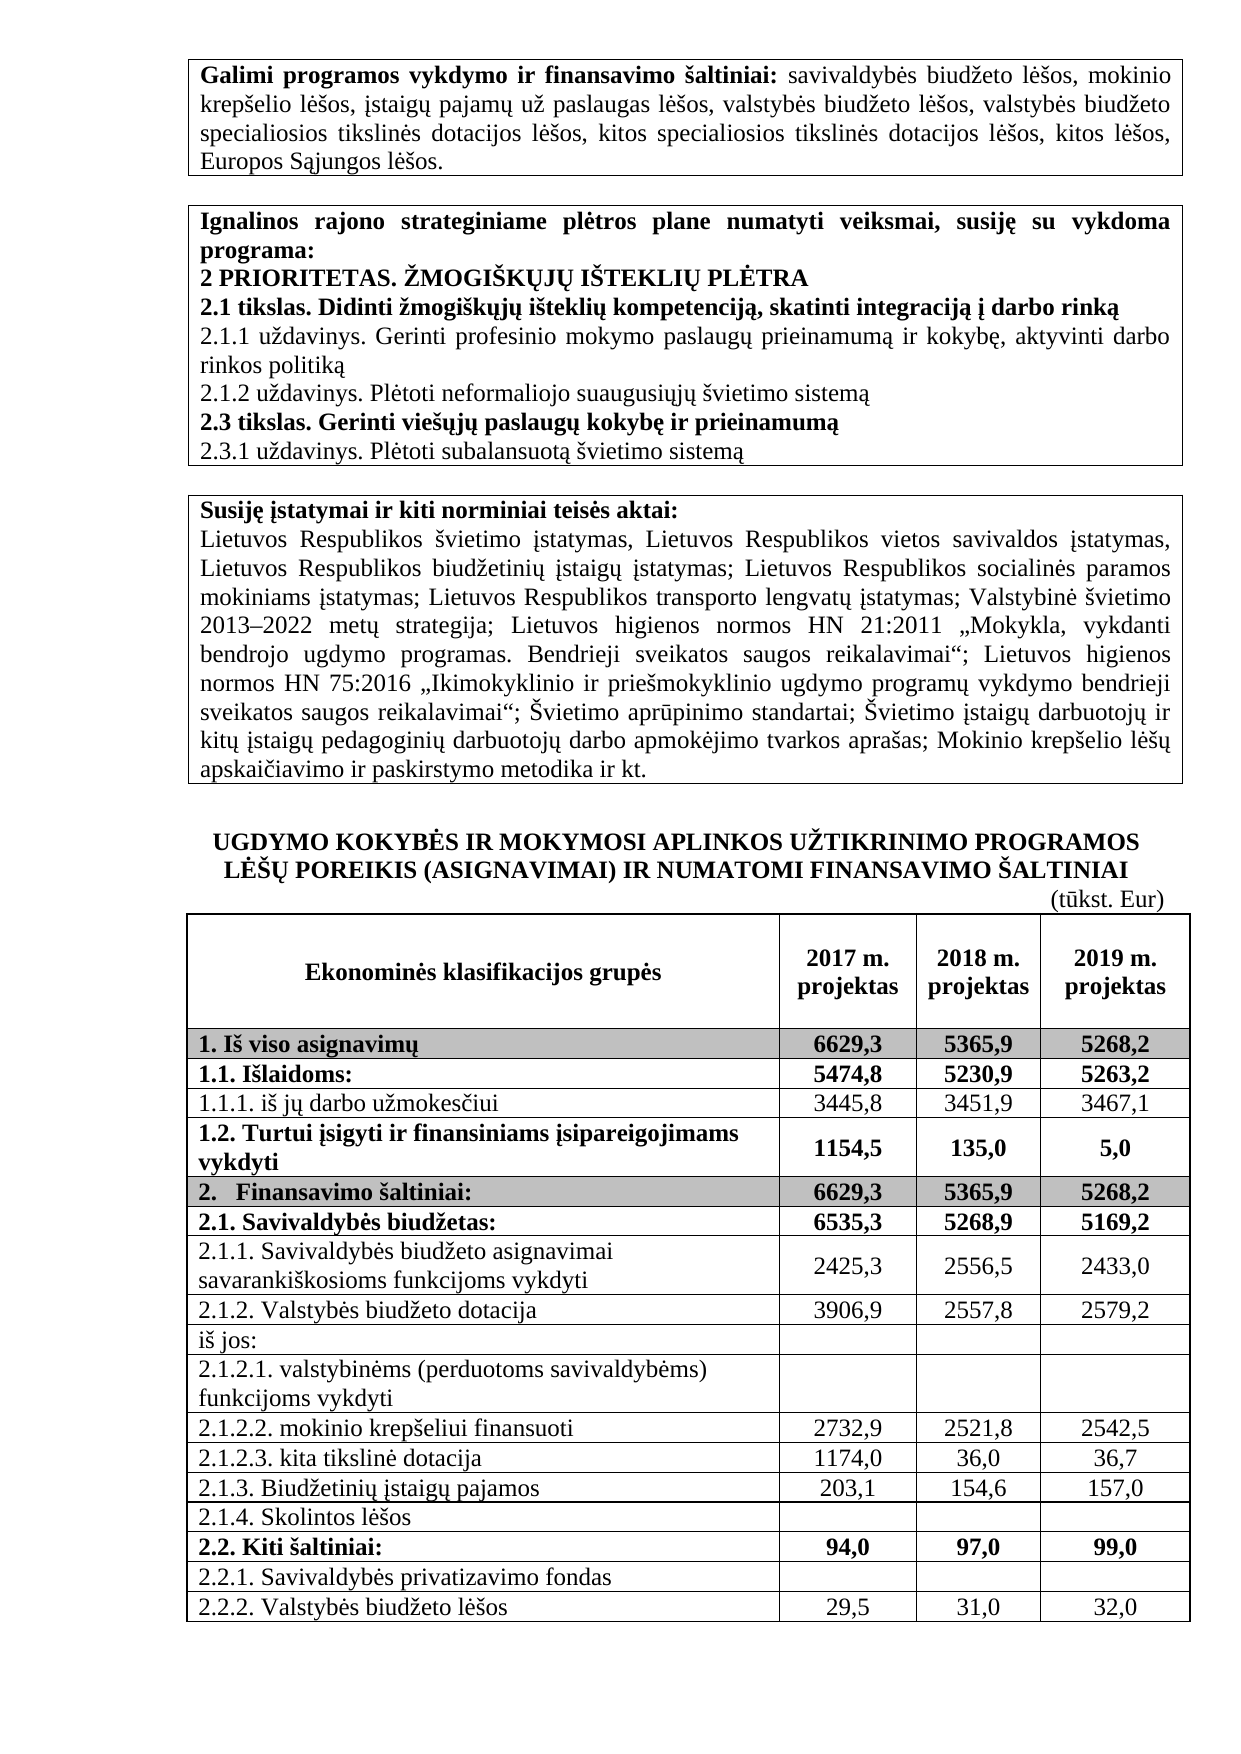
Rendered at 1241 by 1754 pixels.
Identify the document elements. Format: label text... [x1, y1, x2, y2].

table_cell 2521,8 [917, 1413, 1040, 1442]
table_cell 36,0 [917, 1443, 1040, 1472]
table_cell 2.2.2. Valstybės biudžeto lėšos [188, 1592, 779, 1621]
table_cell 2.1.2.3. kita tikslinė dotacija [188, 1443, 779, 1472]
table_cell 5263,2 [1041, 1059, 1189, 1087]
table_header Galimi programos vykdymo ir finansavimo šaltiniai: savivaldybės biudžeto lėšos, mokinio krepšelio lėšos, įstaigų pajamų už paslaugas lėšos, valstybės biudžeto lėšos, valstybės biudžeto specialiosios tikslinės dotacijos lėšos, kitos specialiosios tikslinės dotacijos lėšos, kitos lėšos, Europos Sąjungos lėšos. [189, 60, 1182, 175]
table_cell [917, 1503, 1040, 1531]
table_cell 6629,3 [780, 1177, 916, 1206]
table_cell [1041, 1503, 1189, 1531]
table_header 2017 m. projektas [780, 915, 916, 1028]
table_cell [1041, 1325, 1189, 1353]
table_cell 135,0 [917, 1118, 1040, 1176]
table_cell 97,0 [917, 1532, 1040, 1561]
table_cell 6535,3 [780, 1207, 916, 1235]
table_header Ekonominės klasifikacijos grupės [188, 915, 779, 1028]
table_cell 5268,9 [917, 1207, 1040, 1235]
table_cell 2. Finansavimo šaltiniai: [188, 1177, 779, 1206]
table_header 2019 m. projektas [1041, 915, 1189, 1028]
table_cell 99,0 [1041, 1532, 1189, 1561]
table_cell 1.1.1. iš jų darbo užmokesčiui [188, 1089, 779, 1117]
table_cell 5474,8 [780, 1059, 916, 1087]
table_cell [780, 1355, 916, 1412]
table_cell 2.2. Kiti šaltiniai: [188, 1532, 779, 1561]
table_cell 5268,2 [1041, 1029, 1189, 1058]
table_cell [1041, 1355, 1189, 1412]
table_cell 203,1 [780, 1473, 916, 1501]
table_cell 2732,9 [780, 1413, 916, 1442]
table_cell 2.1.4. Skolintos lėšos [188, 1503, 779, 1531]
table_cell 2542,5 [1041, 1413, 1189, 1442]
table_cell 1174,0 [780, 1443, 916, 1472]
table_cell 31,0 [917, 1592, 1040, 1621]
table_cell 5,0 [1041, 1118, 1189, 1176]
table_cell 5268,2 [1041, 1177, 1189, 1206]
table_cell 2.1.2.1. valstybinėms (perduotoms savivaldybėms) funkcijoms vykdyti [188, 1355, 779, 1412]
table_header Ignalinos rajono strateginiame plėtros plane numatyti veiksmai, susiję su vykdoma programa: 2 PRIORITETAS. ŽMOGIŠKŲJŲ IŠTEKLIŲ PLĖTRA 2.1 tikslas. Didinti žmogiškųjų išteklių kompetenciją, skatinti integraciją į darbo rinką 2.1.1 uždavinys. Gerinti profesinio mokymo paslaugų prieinamumą ir kokybę, aktyvinti darbo rinkos politiką 2.1.2 uždavinys. Plėtoti neformaliojo suaugusiųjų švietimo sistemą 2.3 tikslas. Gerinti viešųjų paslaugų kokybę ir prieinamumą 2.3.1 uždavinys. Plėtoti subalansuotą švietimo sistemą [189, 206, 1182, 465]
table_cell [917, 1355, 1040, 1412]
table_cell 2.1.1. Savivaldybės biudžeto asignavimai savarankiškosioms funkcijoms vykdyti [188, 1236, 779, 1294]
table_cell 2.1.2.2. mokinio krepšeliui finansuoti [188, 1413, 779, 1442]
table_cell 3445,8 [780, 1089, 916, 1117]
table_cell (tūkst. Eur) [177, 884, 1175, 913]
table_cell 2.1.2. Valstybės biudžeto dotacija [188, 1295, 779, 1324]
table_cell 3451,9 [917, 1089, 1040, 1117]
table_cell 2557,8 [917, 1295, 1040, 1324]
table_cell 1154,5 [780, 1118, 916, 1176]
table_cell 1.1. Išlaidoms: [188, 1059, 779, 1087]
table_cell 32,0 [1041, 1592, 1189, 1621]
table_cell 5365,9 [917, 1029, 1040, 1058]
table_cell 94,0 [780, 1532, 916, 1561]
table_cell [1041, 1562, 1189, 1591]
table_cell 36,7 [1041, 1443, 1189, 1472]
table_cell 2433,0 [1041, 1236, 1189, 1294]
table_cell 1. Iš viso asignavimų [188, 1029, 779, 1058]
table_cell 5169,2 [1041, 1207, 1189, 1235]
table_cell 5230,9 [917, 1059, 1040, 1087]
table_header Susiję įstatymai ir kiti norminiai teisės aktai: Lietuvos Respublikos švietimo įstatymas, Lietuvos Respublikos vietos savivaldos įstatymas, Lietuvos Respublikos biudžetinių įstaigų įstatymas; Lietuvos Respublikos socialinės paramos mokiniams įstatymas; Lietuvos Respublikos transporto lengvatų įstatymas; Valstybinė švietimo 2013–2022 metų strategija; Lietuvos higienos normos HN 21:2011 „Mokykla, vykdanti bendrojo ugdymo programas. Bendrieji sveikatos saugos reikalavimai“; Lietuvos higienos normos HN 75:2016 „Ikimokyklinio ir priešmokyklinio ugdymo programų vykdymo bendrieji sveikatos saugos reikalavimai“; Švietimo aprūpinimo standartai; Švietimo įstaigų darbuotojų ir kitų įstaigų pedagoginių darbuotojų darbo apmokėjimo tvarkos aprašas; Mokinio krepšelio lėšų apskaičiavimo ir paskirstymo metodika ir kt. [189, 496, 1182, 783]
table_cell [917, 1562, 1040, 1591]
table_cell 2579,2 [1041, 1295, 1189, 1324]
table_cell 5365,9 [917, 1177, 1040, 1206]
table_cell 3906,9 [780, 1295, 916, 1324]
table_cell 2.1.3. Biudžetinių įstaigų pajamos [188, 1473, 779, 1501]
table_cell [917, 1325, 1040, 1353]
table_cell 2556,5 [917, 1236, 1040, 1294]
table_cell [780, 1562, 916, 1591]
table_cell 157,0 [1041, 1473, 1189, 1501]
table_cell 29,5 [780, 1592, 916, 1621]
table_header 2018 m. projektas [917, 915, 1040, 1028]
table_header UGDYMO KOKYBĖS IR MOKYMOSI APLINKOS UŽTIKRINIMO PROGRAMOS LĖŠŲ POREIKIS (ASIGNAVIMAI) IR NUMATOMI FINANSAVIMO ŠALTINIAI [177, 784, 1175, 884]
table_cell 3467,1 [1041, 1089, 1189, 1117]
table_cell 6629,3 [780, 1029, 916, 1058]
table_cell 2425,3 [780, 1236, 916, 1294]
table_cell 2.1. Savivaldybės biudžetas: [188, 1207, 779, 1235]
table_cell 2.2.1. Savivaldybės privatizavimo fondas [188, 1562, 779, 1591]
table_cell [780, 1325, 916, 1353]
table_cell 154,6 [917, 1473, 1040, 1501]
table_cell iš jos: [188, 1325, 779, 1353]
table_cell [780, 1503, 916, 1531]
table_cell 1.2. Turtui įsigyti ir finansiniams įsipareigojimams vykdyti [188, 1118, 779, 1176]
